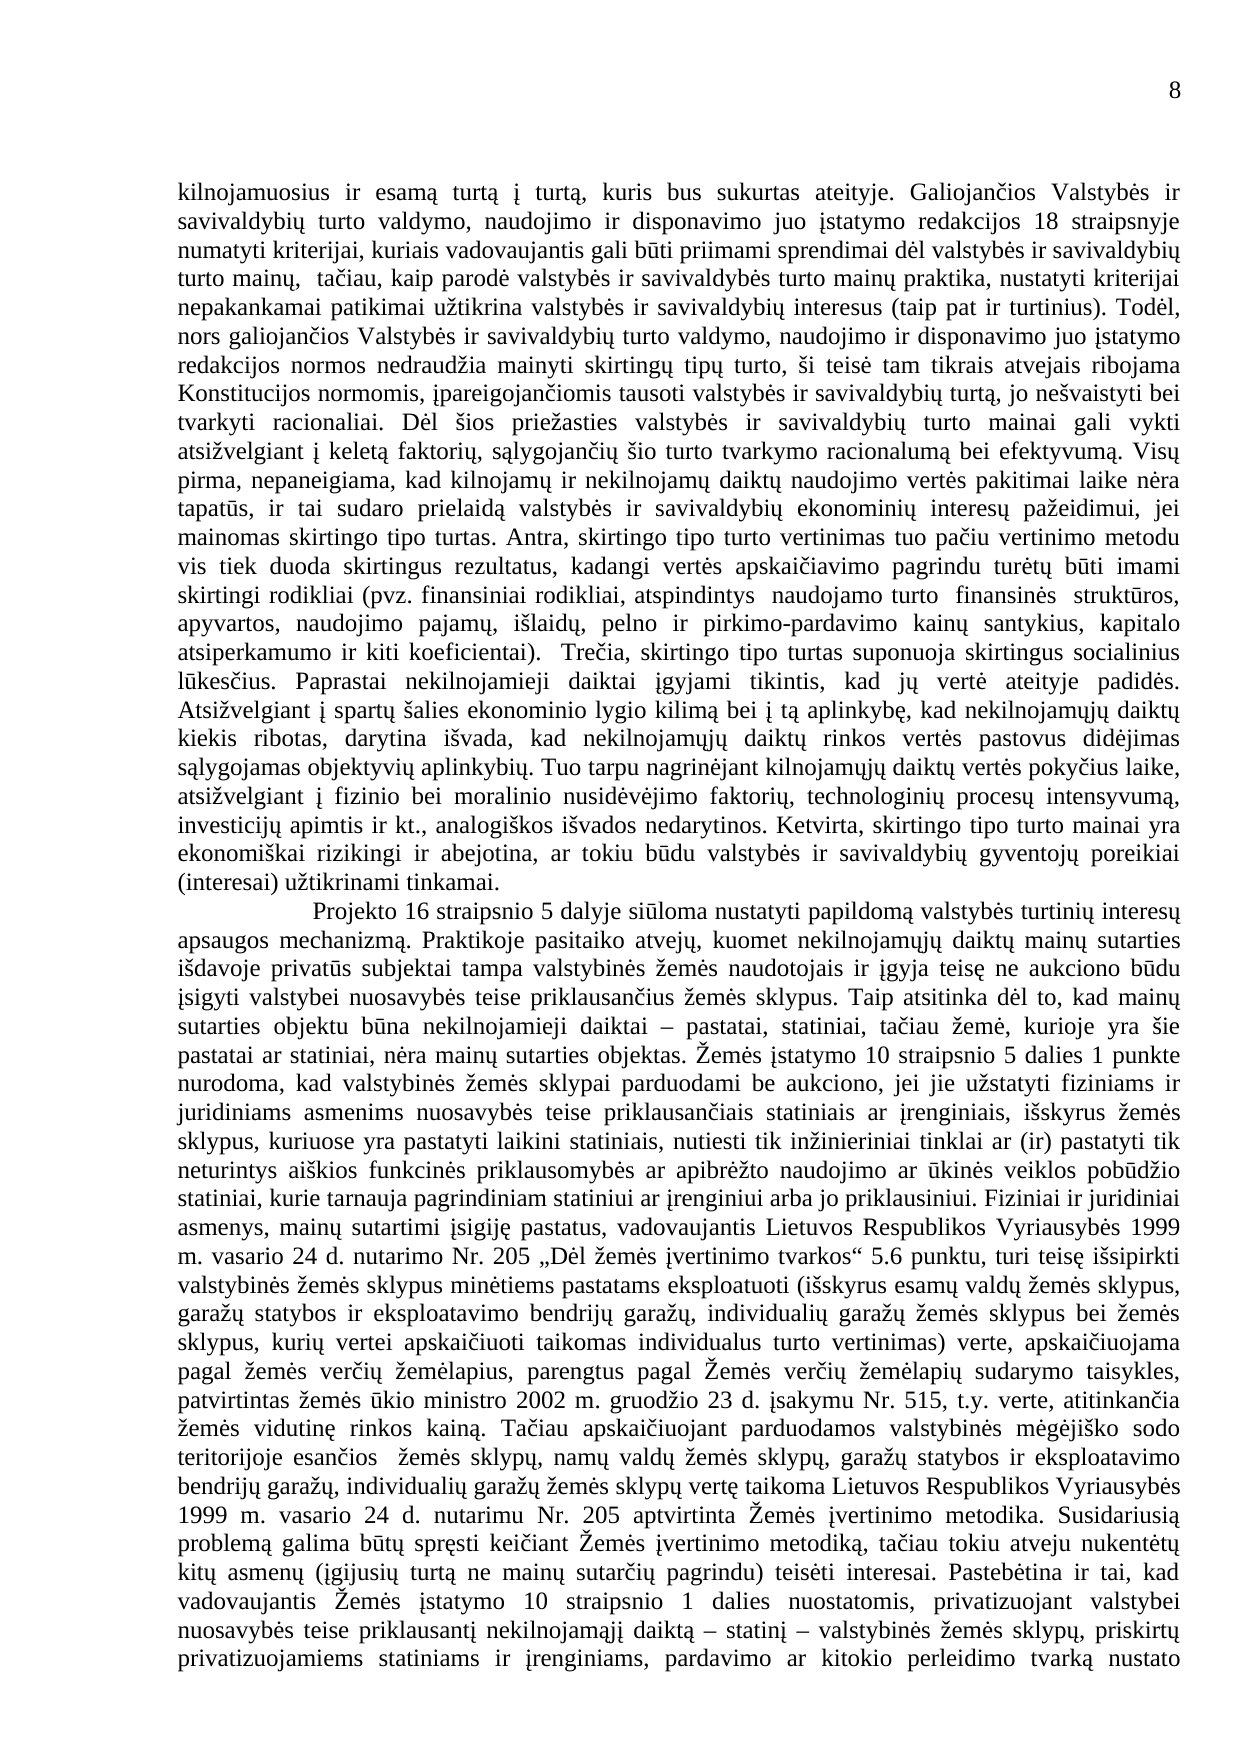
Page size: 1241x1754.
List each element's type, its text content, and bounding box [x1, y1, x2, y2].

text kilnojamuosius ir esamą turtą į turtą, kuris bus sukurtas ateityje. Galiojančios Valstybės ir savivaldybių turto valdymo, naudojimo ir disponavimo juo įstatymo redakcijos 18 straipsnyje numatyti kriterijai, kuriais vadovaujantis gali būti priimami sprendimai dėl valstybės ir savivaldybių turto mainų, tačiau, kaip parodė valstybės ir savivaldybės turto mainų praktika, nustatyti kriterijai nepakankamai patikimai užtikrina valstybės ir savivaldybių interesus (taip pat ir turtinius). Todėl, nors galiojančios Valstybės ir savivaldybių turto valdymo, naudojimo ir disponavimo juo įstatymo redakcijos normos nedraudžia mainyti skirtingų tipų turto, ši teisė tam tikrais atvejais ribojama Konstitucijos normomis, įpareigojančiomis tausoti valstybės ir savivaldybių turtą, jo nešvaistyti bei tvarkyti racionaliai. Dėl šios priežasties valstybės ir savivaldybių turto mainai gali vykti atsižvelgiant į keletą faktorių, sąlygojančių šio turto tvarkymo racionalumą bei efektyvumą. Visų pirma, nepaneigiama, kad kilnojamų ir nekilnojamų daiktų naudojimo vertės pakitimai laike nėra tapatūs, ir tai sudaro prielaidą valstybės ir savivaldybių ekonominių interesų pažeidimui, jei mainomas skirtingo tipo turtas. Antra, skirtingo tipo turto vertinimas tuo pačiu vertinimo metodu vis tiek duoda skirtingus rezultatus, kadangi vertės apskaičiavimo pagrindu turėtų būti imami skirtingi rodikliai (pvz. finansiniai rodikliai, atspindintys naudojamo turto finansinės struktūros, apyvartos, naudojimo pajamų, išlaidų, pelno ir pirkimo-pardavimo kainų santykius, kapitalo atsiperkamumo ir kiti koeficientai). Trečia, skirtingo tipo turtas suponuoja skirtingus socialinius lūkesčius. Paprastai nekilnojamieji daiktai įgyjami tikintis, kad jų vertė ateityje padidės. Atsižvelgiant į spartų šalies ekonominio lygio kilimą bei į tą aplinkybę, kad nekilnojamųjų daiktų kiekis ribotas, darytina išvada, kad nekilnojamųjų daiktų rinkos vertės pastovus didėjimas sąlygojamas objektyvių aplinkybių. Tuo tarpu nagrinėjant kilnojamųjų daiktų vertės pokyčius laike, atsižvelgiant į fizinio bei moralinio nusidėvėjimo faktorių, technologinių procesų intensyvumą, investicijų apimtis ir kt., analogiškos išvados nedarytinos. Ketvirta, skirtingo tipo turto mainai yra ekonomiškai rizikingi ir abejotina, ar tokiu būdu valstybės ir savivaldybių gyventojų poreikiai (interesai) užtikrinami tinkamai. [177, 177, 1181, 896]
text Projekto 16 straipsnio 5 dalyje siūloma nustatyti papildomą valstybės turtinių interesų apsaugos mechanizmą. Praktikoje pasitaiko atvejų, kuomet nekilnojamųjų daiktų mainų sutarties išdavoje privatūs subjektai tampa valstybinės žemės naudotojais ir įgyja teisę ne aukciono būdu įsigyti valstybei nuosavybės teise priklausančius žemės sklypus. Taip atsitinka dėl to, kad mainų sutarties objektu būna nekilnojamieji daiktai – pastatai, statiniai, tačiau žemė, kurioje yra šie pastatai ar statiniai, nėra mainų sutarties objektas. Žemės įstatymo 10 straipsnio 5 dalies 1 punkte nurodoma, kad valstybinės žemės sklypai parduodami be aukciono, jei jie užstatyti fiziniams ir juridiniams asmenims nuosavybės teise priklausančiais statiniais ar įrenginiais, išskyrus žemės sklypus, kuriuose yra pastatyti laikini statiniais, nutiesti tik inžinieriniai tinklai ar (ir) pastatyti tik neturintys aiškios funkcinės priklausomybės ar apibrėžto naudojimo ar ūkinės veiklos pobūdžio statiniai, kurie tarnauja pagrindiniam statiniui ar įrenginiui arba jo priklausiniui. Fiziniai ir juridiniai asmenys, mainų sutartimi įsigiję pastatus, vadovaujantis Lietuvos Respublikos Vyriausybės 1999 m. vasario 24 d. nutarimo Nr. 205 „Dėl žemės įvertinimo tvarkos“ 5.6 punktu, turi teisę išsipirkti valstybinės žemės sklypus minėtiems pastatams eksploatuoti (išskyrus esamų valdų žemės sklypus, garažų statybos ir eksploatavimo bendrijų garažų, individualių garažų žemės sklypus bei žemės sklypus, kurių vertei apskaičiuoti taikomas individualus turto vertinimas) verte, apskaičiuojama pagal žemės verčių žemėlapius, parengtus pagal Žemės verčių žemėlapių sudarymo taisykles, patvirtintas žemės ūkio ministro 2002 m. gruodžio 23 d. įsakymu Nr. 515, t.y. verte, atitinkančia žemės vidutinę rinkos kainą. Tačiau apskaičiuojant parduodamos valstybinės mėgėjiško sodo teritorijoje esančios žemės sklypų, namų valdų žemės sklypų, garažų statybos ir eksploatavimo bendrijų garažų, individualių garažų žemės sklypų vertę taikoma Lietuvos Respublikos Vyriausybės 1999 m. vasario 24 d. nutarimu Nr. 205 aptvirtinta Žemės įvertinimo metodika. Susidariusią problemą galima būtų spręsti keičiant Žemės įvertinimo metodiką, tačiau tokiu atveju nukentėtų kitų asmenų (įgijusių turtą ne mainų sutarčių pagrindu) teisėti interesai. Pastebėtina ir tai, kad vadovaujantis Žemės įstatymo 10 straipsnio 1 dalies nuostatomis, privatizuojant valstybei nuosavybės teise priklausantį nekilnojamąjį daiktą – statinį – valstybinės žemės sklypų, priskirtų privatizuojamiems statiniams ir įrenginiams, pardavimo ar kitokio perleidimo tvarką nustato [177, 896, 1181, 1672]
